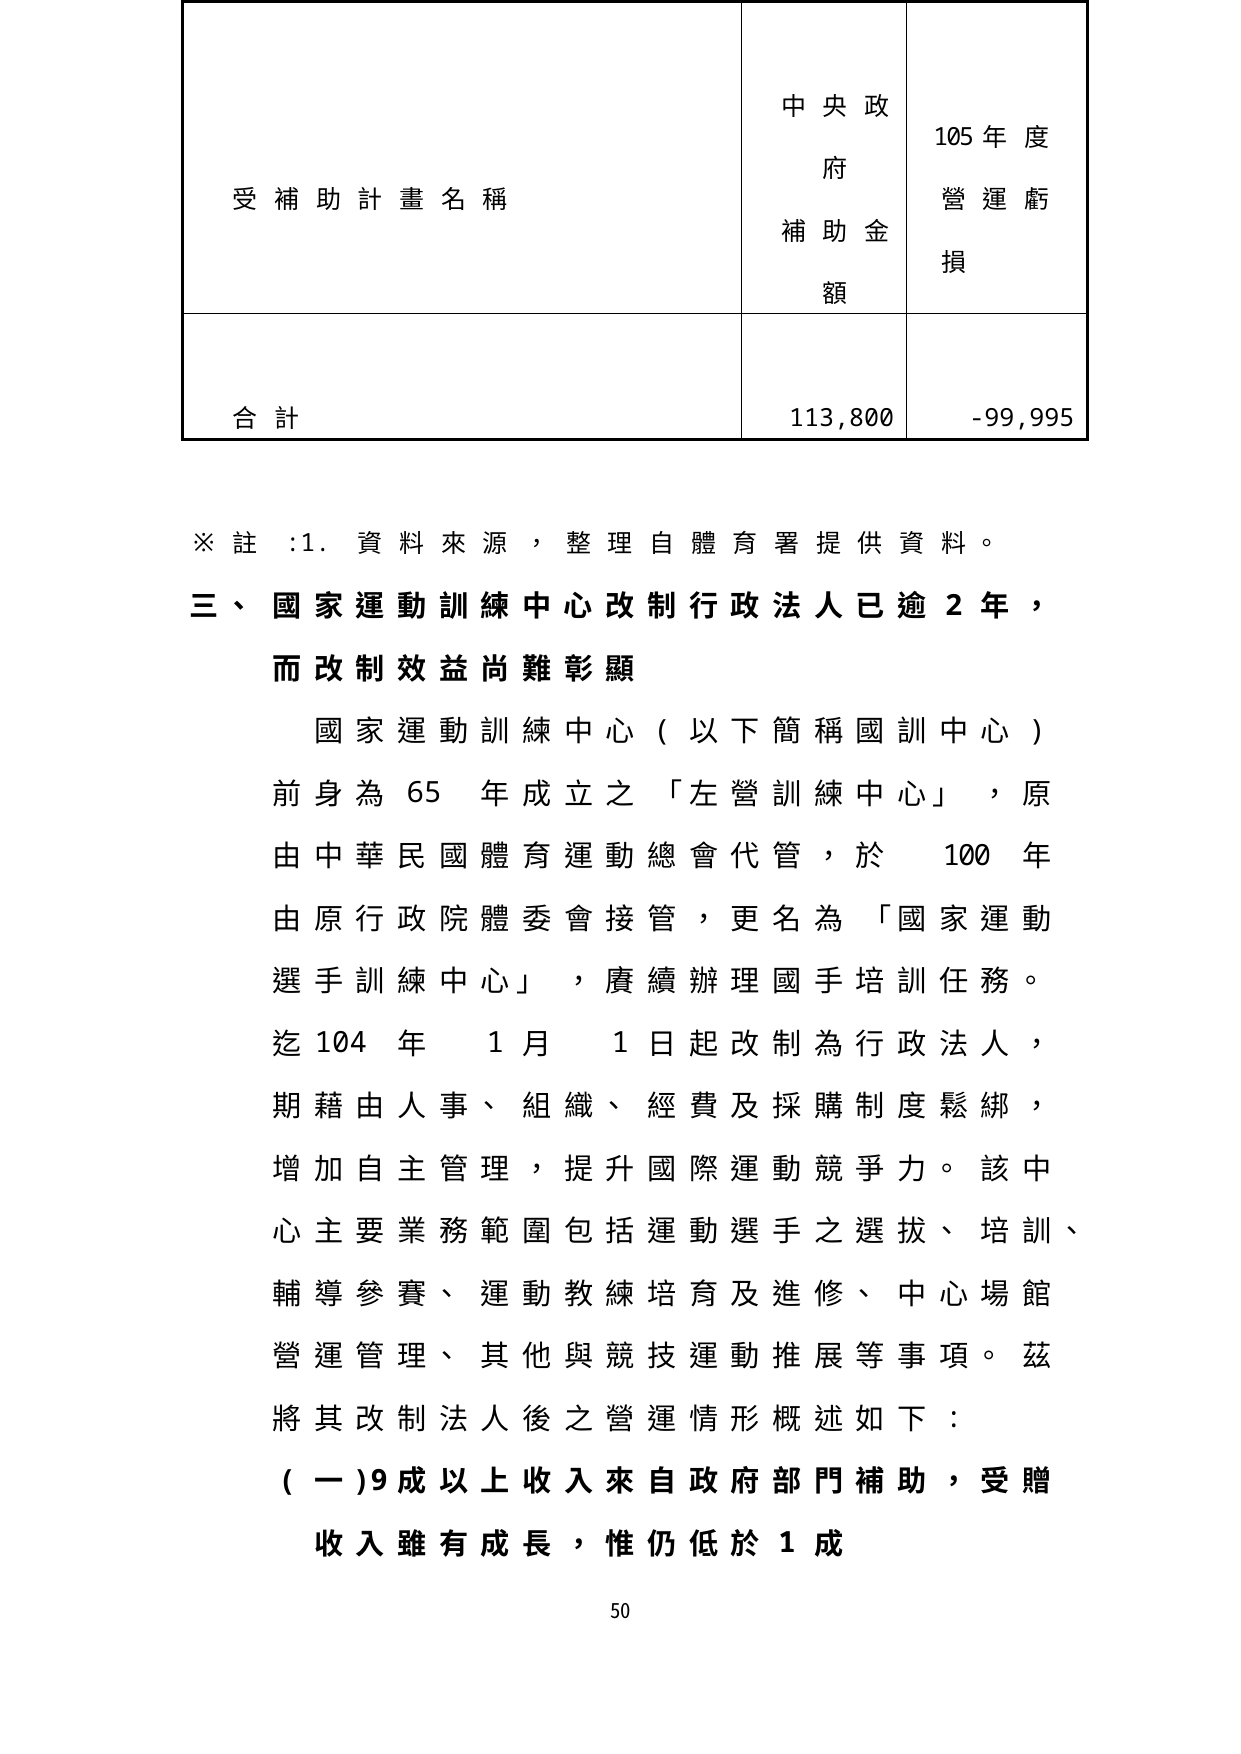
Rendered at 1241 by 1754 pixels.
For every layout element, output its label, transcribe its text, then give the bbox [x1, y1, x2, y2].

table_header 受補助計畫名稱 [184, 3, 741, 312]
text (一)9成以上收入來自政府部門補助，受贈收入雖有成長，惟仍低於1成 [242, 1437, 1058, 1562]
table_cell -99,995 [907, 314, 1086, 437]
text ※註:1.資料來源，整理自體育署提供資料。 [183, 500, 1058, 562]
text 國家運動訓練中心(以下簡稱國訓中心)前身為65 年成立之「左營訓練中心」，原由中華民國體育運動總會代管，於 100 年由原行政院體委會接管，更名為「國家運動選手訓練中心」，賡續辦理國手培訓任務。迄104 年 1月 1日起改制為行政法人，期藉由人事、組織、經費及採購制度鬆綁，增加自主管理，提升國際運動競爭力。該中心主要業務範圍包括運動選手之選拔、培訓、輔導參賽、運動教練培育及進修、中心場館營運管理、其他與競技運動推展等事項。茲將其改制法人後之營運情形概述如下: [242, 687, 1058, 1437]
table_cell 合計 [184, 314, 741, 437]
table_header 中央政府 補助金額 [742, 3, 906, 312]
text 三、國家運動訓練中心改制行政法人已逾2年，而改制效益尚難彰顯 [183, 562, 1058, 687]
table_header 105年度營運虧損 [907, 3, 1086, 312]
table_cell 113,800 [742, 314, 906, 437]
